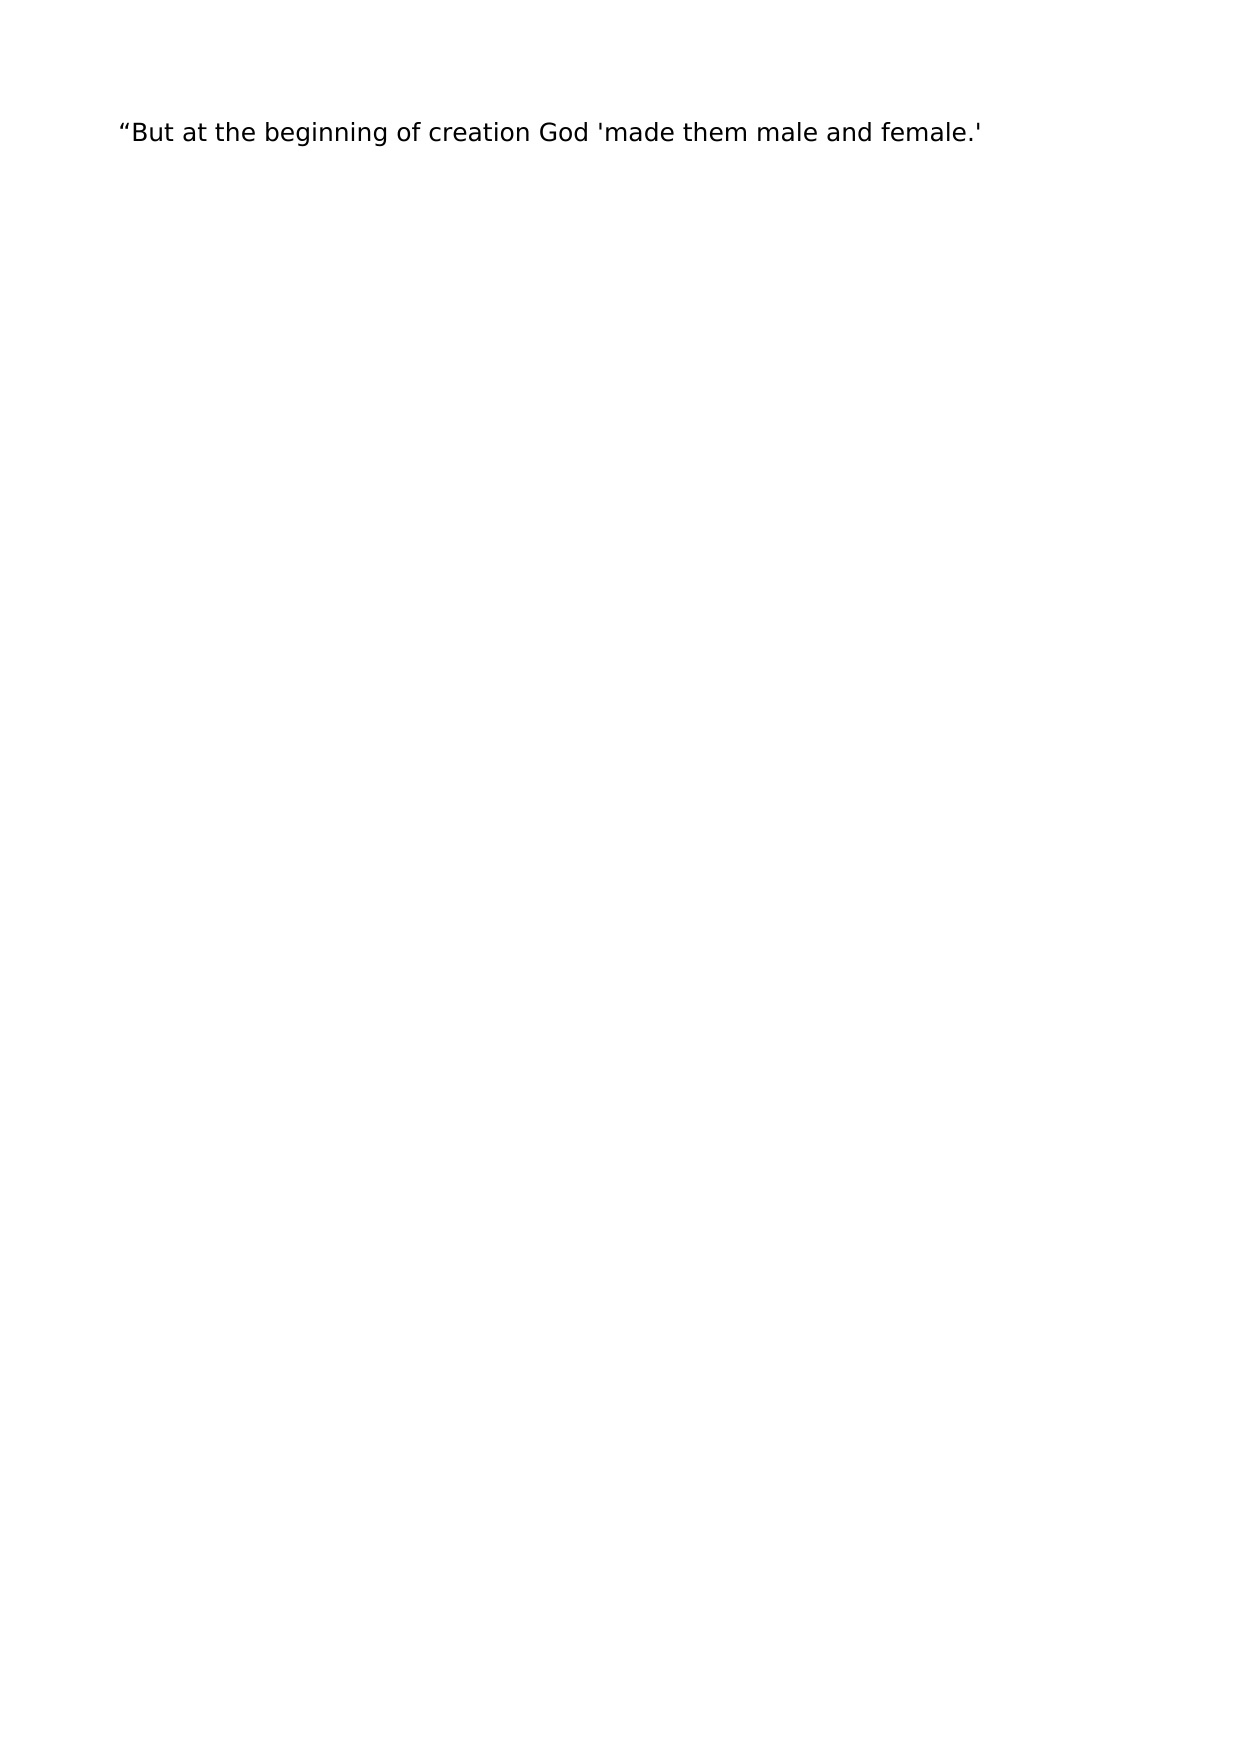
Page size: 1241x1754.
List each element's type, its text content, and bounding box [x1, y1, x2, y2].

text “But at the beginning of creation God 'made them male and female.' [118, 118, 1122, 147]
